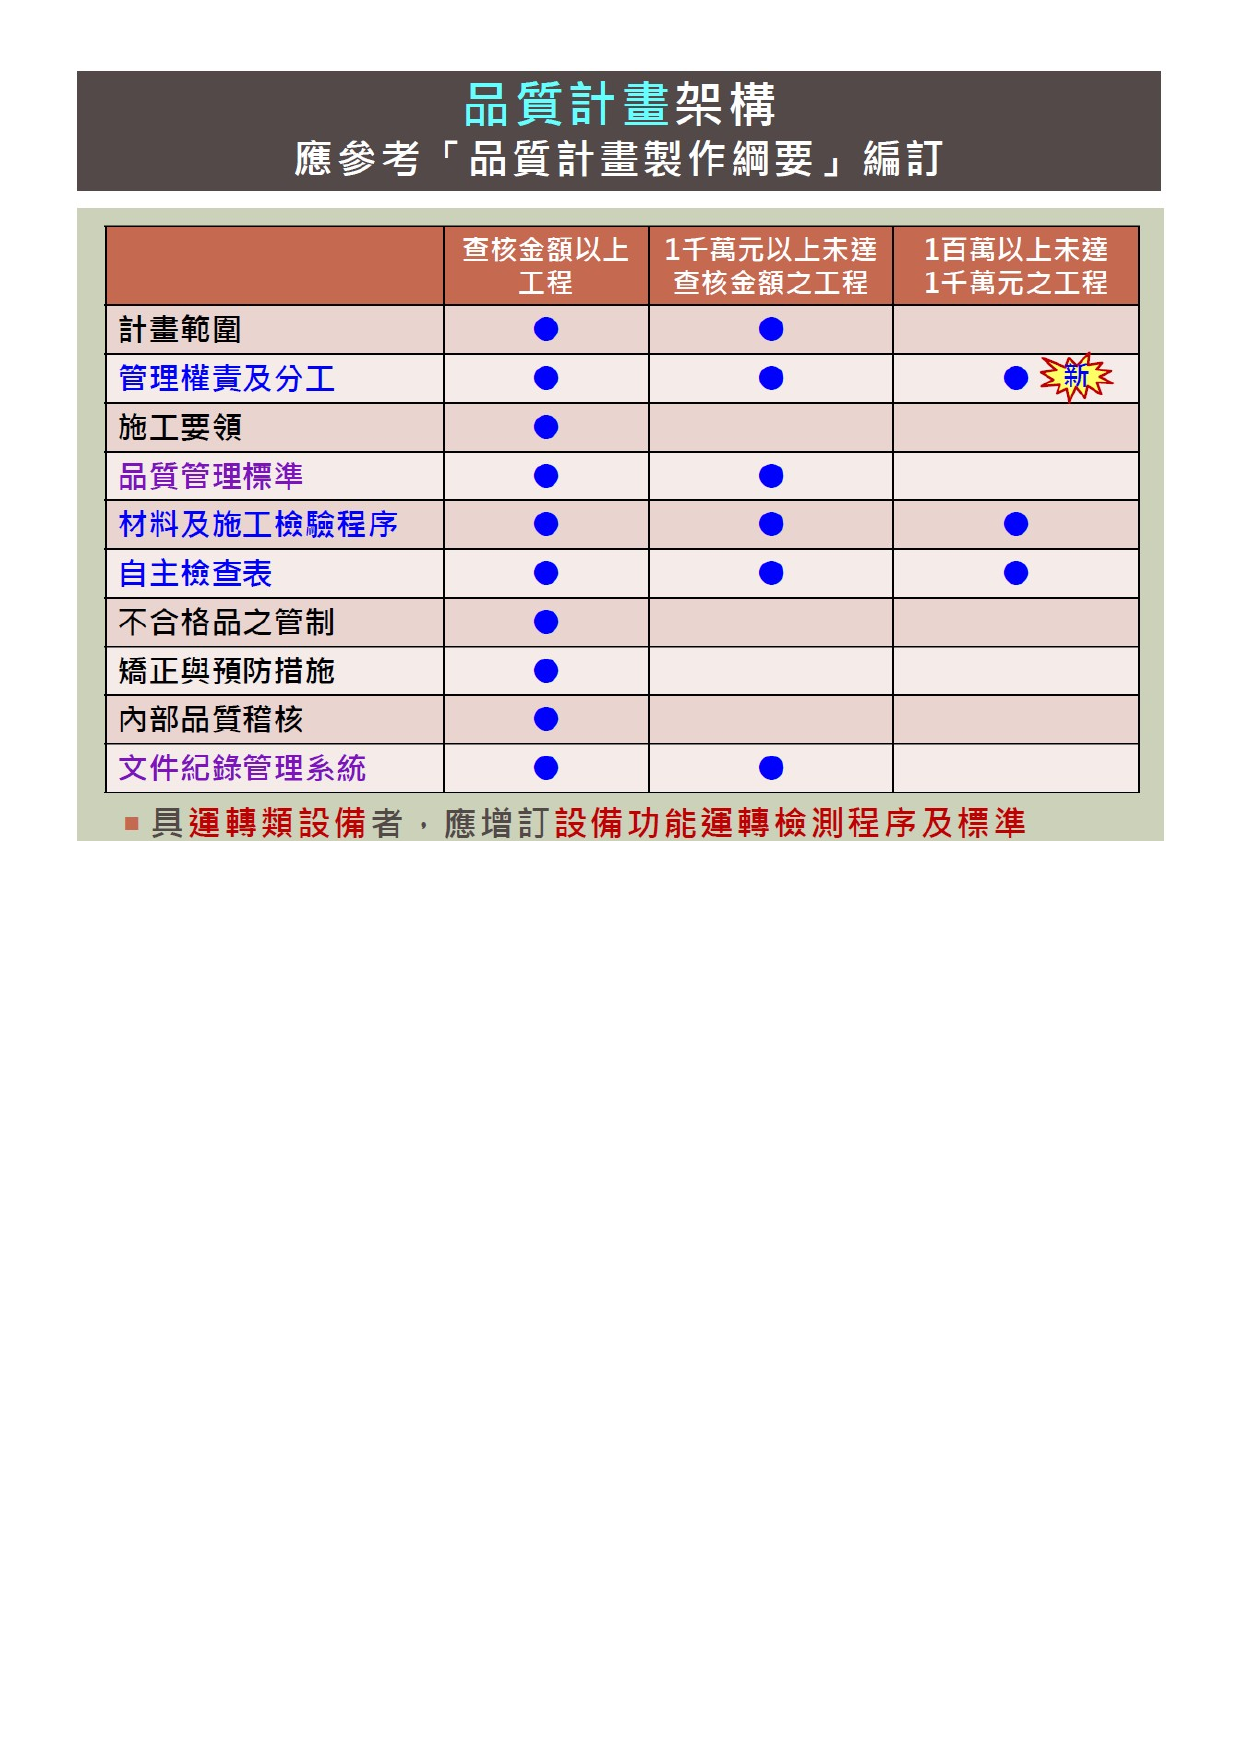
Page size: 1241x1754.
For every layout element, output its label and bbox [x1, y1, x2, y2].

picture [73, 68, 1167, 841]
